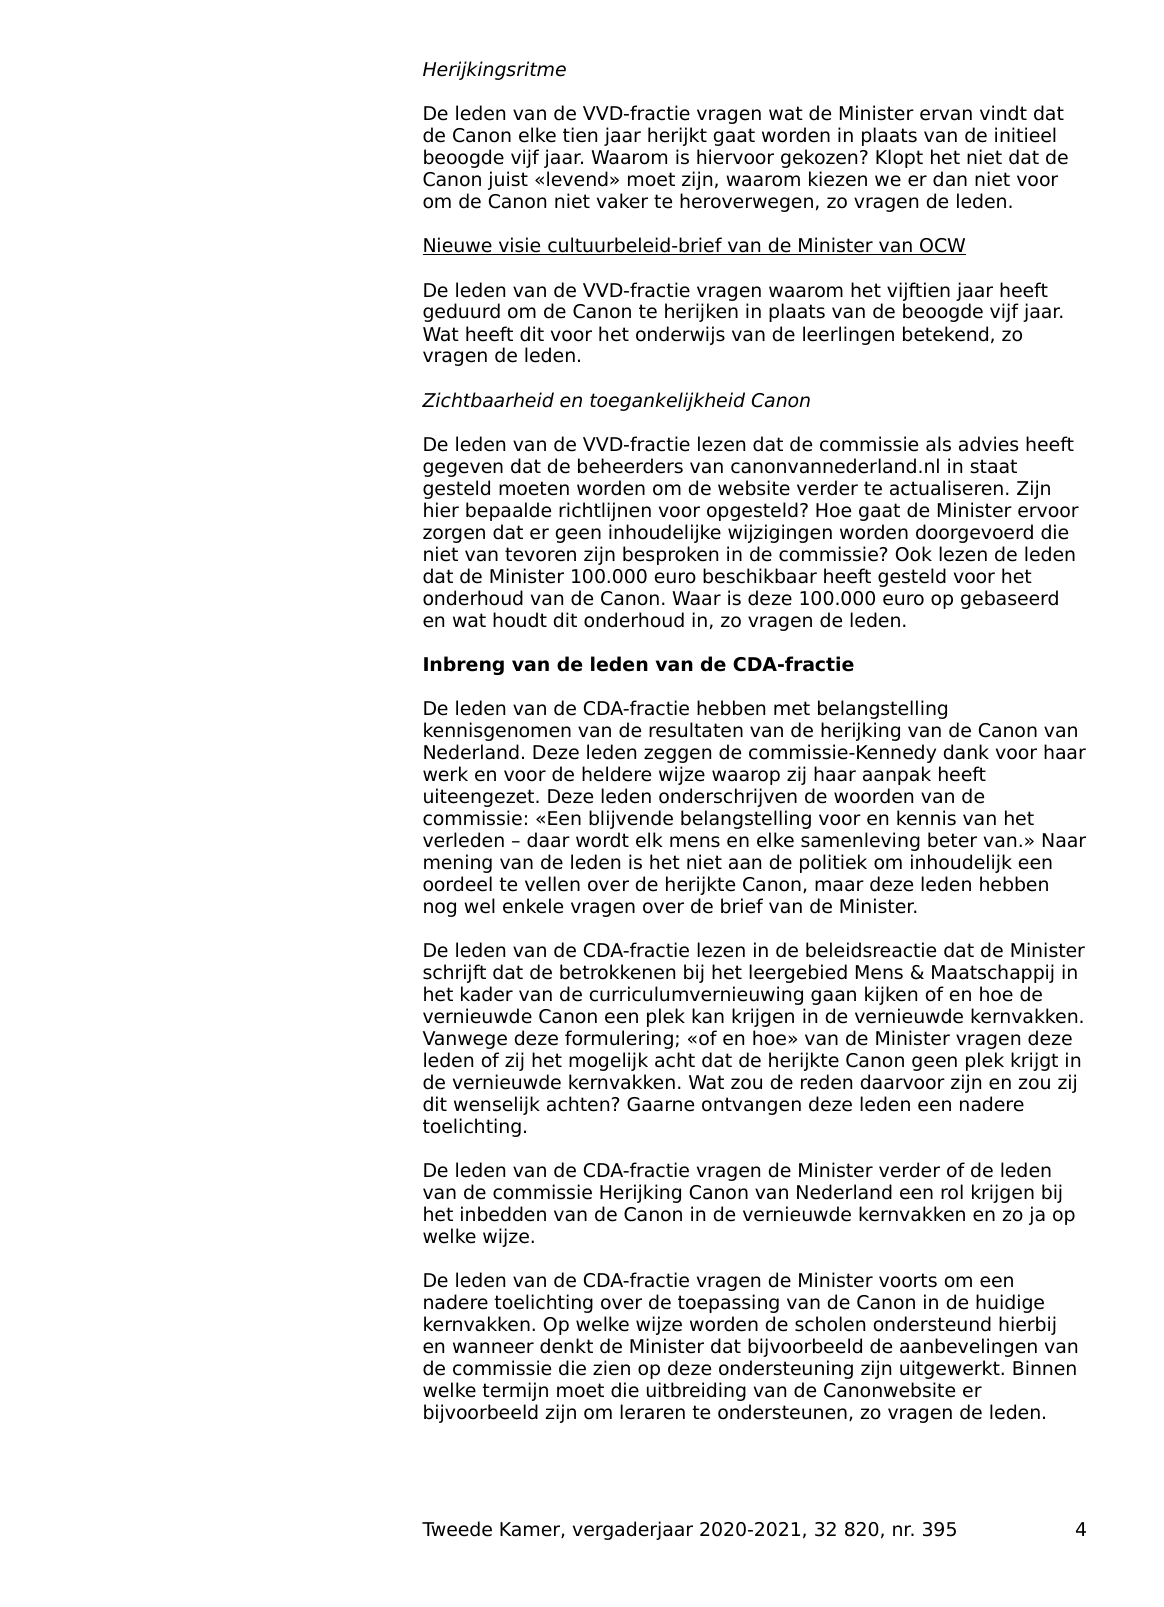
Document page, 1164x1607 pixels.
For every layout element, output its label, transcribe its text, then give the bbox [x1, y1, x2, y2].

text De leden van de VVD-fractie vragen waarom het vijftien jaar heeft geduurd om de Canon te herijken in plaats van de beoogde vijf jaar. Wat heeft dit voor het onderwijs van de leerlingen betekend, zo vragen de leden. [422, 279, 1087, 367]
text De leden van de CDA-fractie hebben met belangstelling kennisgenomen van de resultaten van de herijking van de Canon van Nederland. Deze leden zeggen de commissie-Kennedy dank voor haar werk en voor de heldere wijze waarop zij haar aanpak heeft uiteengezet. Deze leden onderschrijven de woorden van de commissie: «Een blijvende belangstelling voor en kennis van het verleden – daar wordt elk mens en elke samenleving beter van.» Naar mening van de leden is het niet aan de politiek om inhoudelijk een oordeel te vellen over de herijkte Canon, maar deze leden hebben nog wel enkele vragen over de brief van de Minister. [422, 698, 1087, 918]
subtitle Inbreng van de leden van de CDA-fractie [422, 654, 1087, 676]
text De leden van de VVD-fractie lezen dat de commissie als advies heeft gegeven dat de beheerders van canonvannederland.nl in staat gesteld moeten worden om de website verder te actualiseren. Zijn hier bepaalde richtlijnen voor opgesteld? Hoe gaat de Minister ervoor zorgen dat er geen inhoudelijke wijzigingen worden doorgevoerd die niet van tevoren zijn besproken in de commissie? Ook lezen de leden dat de Minister 100.000 euro beschikbaar heeft gesteld voor het onderhoud van de Canon. Waar is deze 100.000 euro op gebaseerd en wat houdt dit onderhoud in, zo vragen de leden. [422, 434, 1087, 632]
subtitle Zichtbaarheid en toegankelijkheid Canon [422, 389, 1087, 412]
text De leden van de VVD-fractie vragen wat de Minister ervan vindt dat de Canon elke tien jaar herijkt gaat worden in plaats van de initieel beoogde vijf jaar. Waarom is hiervoor gekozen? Klopt het niet dat de Canon juist «levend» moet zijn, waarom kiezen we er dan niet voor om de Canon niet vaker te heroverwegen, zo vragen de leden. [422, 103, 1087, 213]
text De leden van de CDA-fractie vragen de Minister verder of de leden van de commissie Herijking Canon van Nederland een rol krijgen bij het inbedden van de Canon in de vernieuwde kernvakken en zo ja op welke wijze. [422, 1160, 1087, 1248]
subtitle Herijkingsritme [422, 59, 1087, 81]
text De leden van de CDA-fractie lezen in de beleidsreactie dat de Minister schrijft dat de betrokkenen bij het leergebied Mens & Maatschappij in het kader van de curriculumvernieuwing gaan kijken of en hoe de vernieuwde Canon een plek kan krijgen in de vernieuwde kernvakken. Vanwege deze formulering; «of en hoe» van de Minister vragen deze leden of zij het mogelijk acht dat de herijkte Canon geen plek krijgt in de vernieuwde kernvakken. Wat zou de reden daarvoor zijn en zou zij dit wenselijk achten? Gaarne ontvangen deze leden een nadere toelichting. [422, 940, 1087, 1138]
subtitle Nieuwe visie cultuurbeleid-brief van de Minister van OCW [422, 235, 1087, 257]
text De leden van de CDA-fractie vragen de Minister voorts om een nadere toelichting over de toepassing van de Canon in de huidige kernvakken. Op welke wijze worden de scholen ondersteund hierbij en wanneer denkt de Minister dat bijvoorbeeld de aanbevelingen van de commissie die zien op deze ondersteuning zijn uitgewerkt. Binnen welke termijn moet die uitbreiding van de Canonwebsite er bijvoorbeeld zijn om leraren te ondersteunen, zo vragen de leden. [422, 1270, 1087, 1424]
